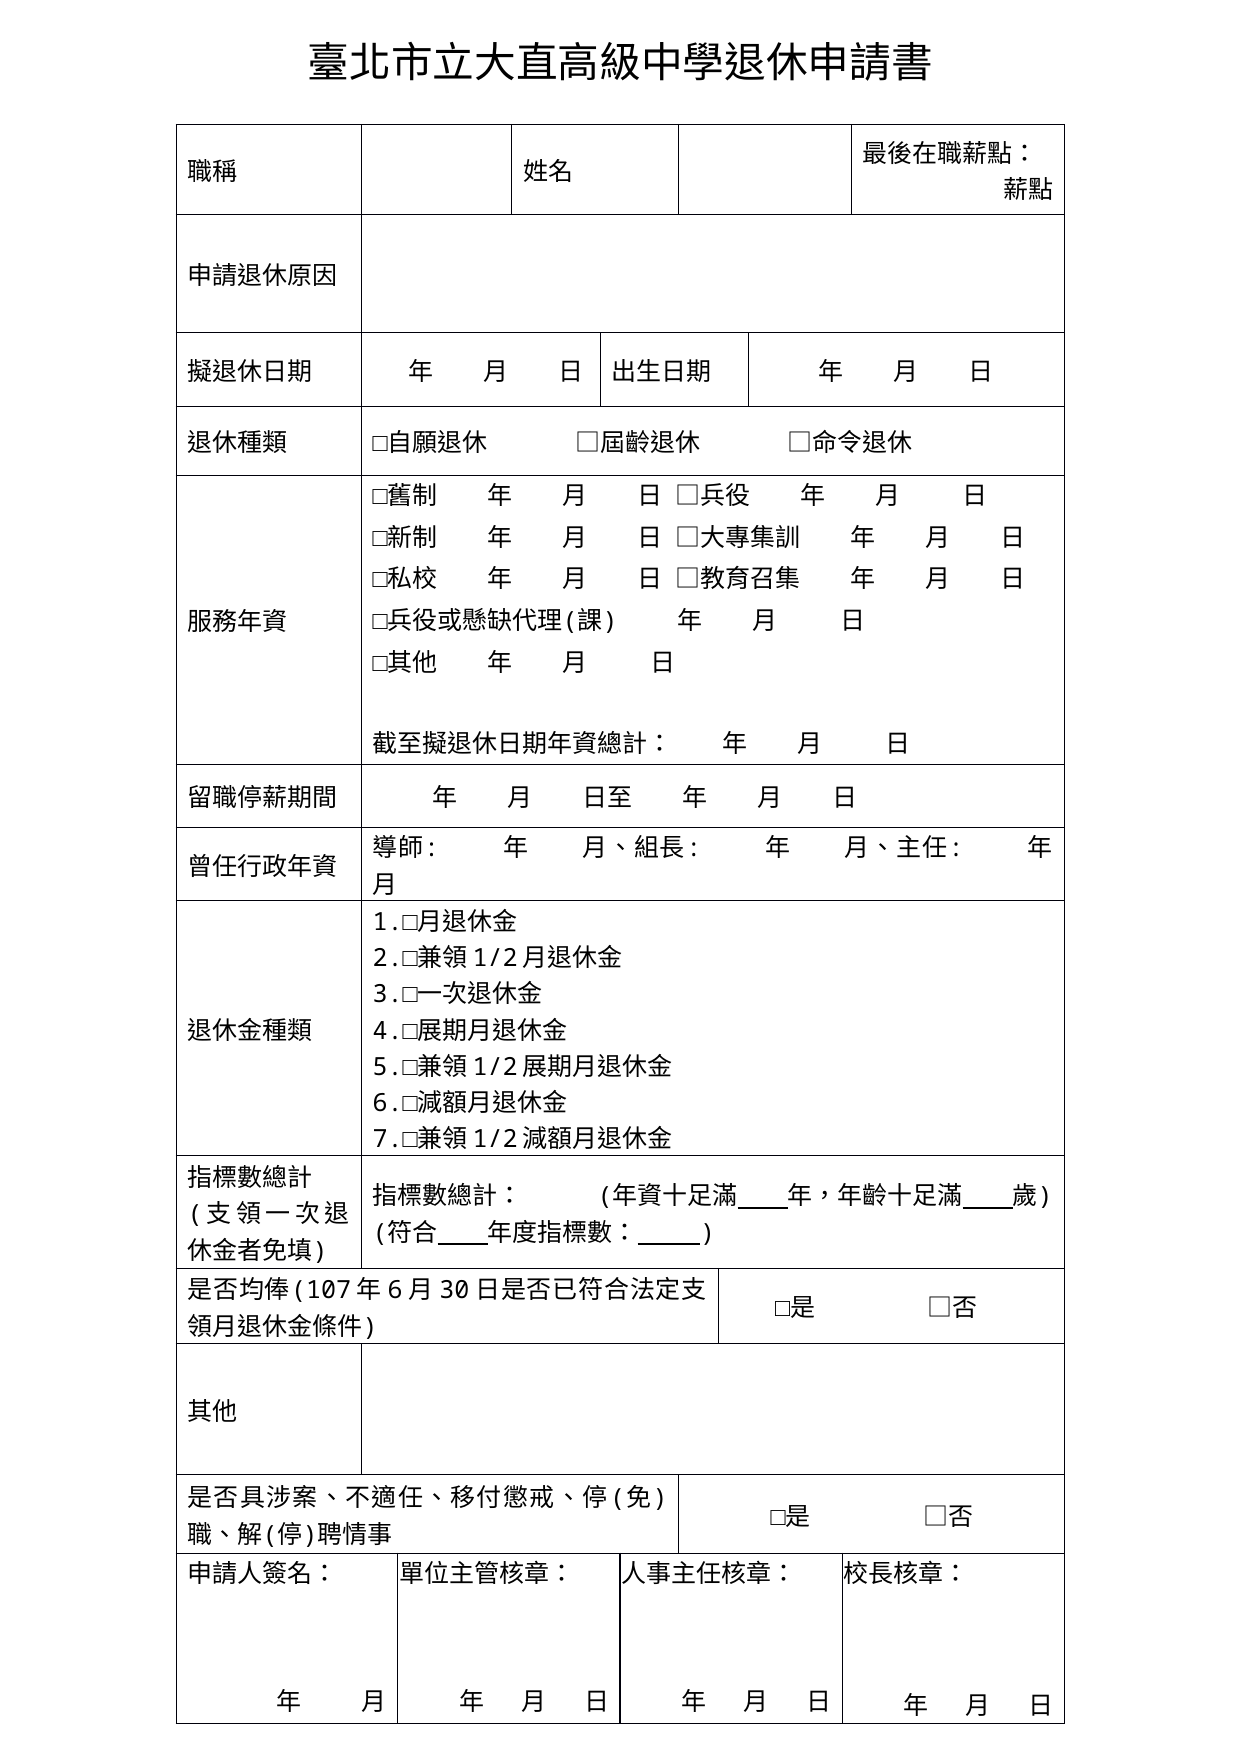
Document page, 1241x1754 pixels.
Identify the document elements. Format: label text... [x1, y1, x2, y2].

table_cell □是 □否 [679, 1475, 1064, 1553]
table_cell 擬退休日期 [177, 333, 361, 406]
table_cell 是否具涉案、不適任、移付懲戒、停(免)職、解(停)聘情事 [177, 1475, 678, 1553]
table_cell 申請退休原因 [177, 215, 361, 332]
table_cell □自願退休 □屆齡退休 □命令退休 [362, 407, 1064, 474]
text 臺北市立大直高級中學退休申請書 [187, 29, 1053, 90]
table_cell 出生日期 [601, 333, 748, 406]
table_cell 年 月 日至 年 月 日 [362, 765, 1064, 827]
table_cell 服務年資 [177, 476, 361, 764]
table_cell [362, 215, 1064, 332]
table_header 最後在職薪點： 薪點 [852, 125, 1064, 214]
table_cell [362, 1344, 1064, 1474]
table_header [362, 125, 511, 214]
table_cell 人事主任核章： 年 月 日 [621, 1554, 842, 1723]
table_cell 校長核章： 年 月 日 [843, 1554, 1064, 1723]
table_cell 指標數總計 (支領一次退休金者免填) [177, 1156, 361, 1268]
table_cell 退休種類 [177, 407, 361, 474]
table_cell 單位主管核章： 年 月 日 [398, 1554, 619, 1723]
table_cell 年 月 日 [362, 333, 600, 406]
table_cell □舊制 年 月 日 □兵役 年 月 日 □新制 年 月 日 □大專集訓 年 月 日 □私校 年 月 日 □教育召集 年 月 日 □兵役或懸缺代理(課) 年 月 日 □其他 年 月 日 截至擬退休日期年資總計： 年 月 日 [362, 476, 1064, 764]
table_cell □是 □否 [719, 1269, 1064, 1343]
table_header 職稱 [177, 125, 361, 214]
table_cell 其他 [177, 1344, 361, 1474]
table_cell 退休金種類 [177, 901, 361, 1155]
table_cell 曾任行政年資 [177, 828, 361, 900]
table_cell 是否均俸(107年6月30日是否已符合法定支領月退休金條件) [177, 1269, 718, 1343]
table_cell 年 月 日 [749, 333, 1064, 406]
table_cell 申請人簽名： 年 月 [177, 1554, 397, 1723]
table_cell 1.□月退休金 2.□兼領1/2月退休金 3.□一次退休金 4.□展期月退休金 5.□兼領1/2展期月退休金 6.□減額月退休金 7.□兼領1/2減額月退休金 [362, 901, 1064, 1155]
table_header [679, 125, 851, 214]
table_cell 指標數總計： (年資十足滿 年，年齡十足滿 歲) (符合 年度指標數： ) [362, 1156, 1064, 1268]
table_cell 導師: 年 月、組長: 年 月、主任: 年 月 [362, 828, 1064, 900]
table_header 姓名 [512, 125, 678, 214]
table_cell 留職停薪期間 [177, 765, 361, 827]
